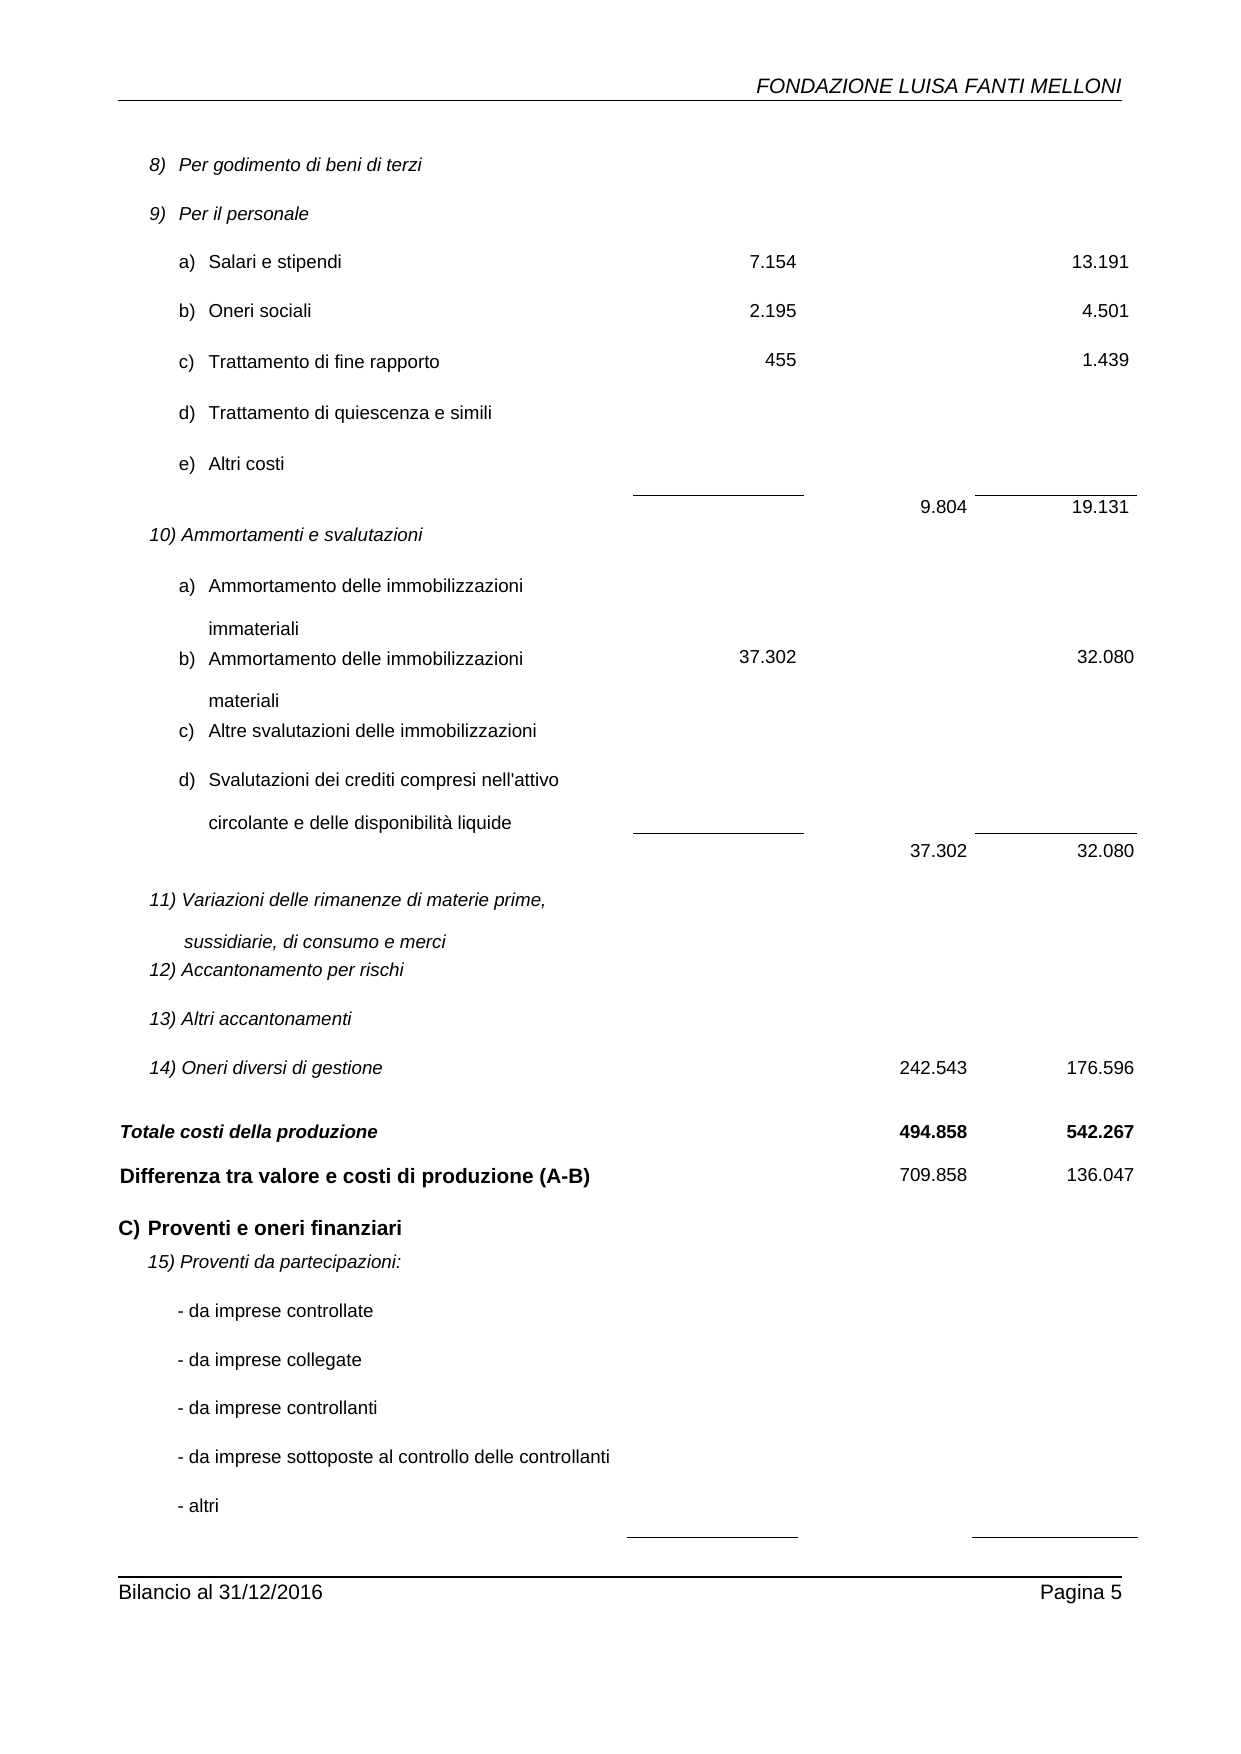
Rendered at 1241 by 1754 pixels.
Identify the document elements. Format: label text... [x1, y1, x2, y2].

table_cell @E00316837.302@E003168End [804, 833, 975, 883]
table_cell @F003058542.267@F003058End [975, 1120, 1137, 1142]
table_cell 13) Altri accantonamenti [120, 1002, 633, 1050]
table_cell @E003225@E003225End [627, 1294, 798, 1342]
table_cell d) Svalutazioni dei crediti compresi nell'attivo circolante e delle disponibilità liquide [120, 763, 633, 833]
table_cell [975, 1099, 1137, 1120]
table_cell [120, 833, 633, 883]
table_cell [975, 196, 1137, 245]
table_cell [804, 712, 975, 763]
table_cell 9) Per il personale [120, 196, 633, 245]
table_cell @F00314519.131@F003145End [975, 496, 1137, 518]
table_cell [627, 1538, 798, 1559]
table_header [627, 1216, 798, 1245]
table_cell @F000732@F000732End [972, 1440, 1138, 1488]
table_cell [798, 1440, 972, 1488]
table_cell [627, 1245, 798, 1294]
table_cell @F003227@F003227End [972, 1488, 1138, 1537]
table_header [972, 1216, 1138, 1245]
table_cell #23-0 d) Trattamento di quiescenza e simili [120, 393, 633, 444]
table_cell @F003371136.047@F003371End [975, 1164, 1137, 1187]
table_cell [972, 1245, 1138, 1294]
table_cell @E0031459.804@E003145End [804, 495, 975, 518]
table_cell @F003430@F003430End [975, 1002, 1137, 1050]
table_cell [804, 1099, 975, 1120]
table_cell #24-0 b) Ammortamento delle immobilizzazioni materiali [120, 639, 633, 712]
table_cell Differenza tra valore e costi di produzione (A-B) [120, 1164, 804, 1187]
table_cell 10) Ammortamenti e svalutazioni [120, 518, 633, 567]
table_cell [804, 294, 975, 342]
table_cell @E003155@E003155End [633, 393, 804, 444]
table_cell [798, 1488, 972, 1537]
table_header [798, 1216, 972, 1245]
table_cell [118, 1537, 627, 1559]
table_cell @F00317732.080@F003177End [975, 639, 1137, 712]
table_cell @E0031467.154@E003146End [633, 245, 804, 293]
table_cell #24-0 a) Ammortamento delle immobilizzazioni immateriali [120, 567, 633, 639]
table_cell @E003139@E003139End [804, 148, 975, 196]
table_cell @E003058494.858@E003058End [804, 1120, 975, 1142]
table_cell @F003224@F003224End [972, 1538, 1138, 1559]
table_cell @E003169@E003169End [633, 567, 804, 639]
table_cell @E003224@E003224End [798, 1537, 972, 1559]
table_cell @E003182@E003182End [633, 712, 804, 763]
table_cell @F003185@F003185End [975, 763, 1137, 833]
table_cell @F003156@F003156End [975, 444, 1137, 495]
table_cell [798, 1245, 972, 1294]
table_cell [804, 444, 975, 495]
table_cell [633, 1002, 804, 1050]
table_cell @F003169@F003169End [975, 567, 1137, 639]
table_cell [804, 639, 975, 712]
table_cell @E00317737.302@E003177End [633, 639, 804, 712]
table_cell [120, 1099, 633, 1120]
table_cell [633, 953, 804, 1002]
table_cell @E003185@E003185End [633, 763, 804, 833]
table_cell [633, 148, 804, 196]
table_cell @F003155@F003155End [975, 393, 1137, 444]
table_cell @F003193@F003193End [975, 953, 1137, 1002]
table_cell [120, 495, 633, 518]
table_cell @E003371709.858@E003371End [804, 1164, 975, 1187]
table_cell [633, 1142, 804, 1163]
table_cell [804, 763, 975, 833]
table_cell Totale costi della produzione [120, 1120, 633, 1142]
table_cell @E003193@E003193End [804, 953, 975, 1002]
table_cell 15) Proventi da partecipazioni: [118, 1245, 627, 1294]
table_cell [804, 342, 975, 393]
table_cell @E003154455@E003154End [633, 342, 804, 393]
table_cell [804, 518, 975, 567]
table_cell [798, 1391, 972, 1439]
table_cell [804, 393, 975, 444]
table_cell #23-0 e) Altri costi [120, 444, 633, 495]
table_cell @F003182@F003182End [975, 712, 1137, 763]
table_cell [804, 567, 975, 639]
table_cell - da imprese sottoposte al controllo delle controllanti [118, 1440, 627, 1488]
table_cell [633, 1099, 804, 1120]
table_cell @E000731@E000731End [627, 1391, 798, 1439]
table_cell - altri [118, 1488, 627, 1537]
table_header C) Proventi e oneri finanziari [118, 1216, 627, 1245]
table_cell @F000731@F000731End [972, 1391, 1138, 1439]
table_cell [633, 834, 804, 883]
table_cell @E003227@E003227End [627, 1488, 798, 1537]
table_cell - da imprese controllanti [118, 1391, 627, 1439]
table_cell - da imprese controllate [118, 1294, 627, 1342]
table_cell @E003156@E003156End [633, 444, 804, 495]
table_cell 8) Per godimento di beni di terzi [120, 148, 633, 196]
table_cell [804, 196, 975, 245]
table_cell [633, 1120, 804, 1142]
table_cell [804, 245, 975, 293]
table_cell @E000732@E000732End [627, 1440, 798, 1488]
table_cell @F00314613.191@F003146End [975, 245, 1137, 293]
table_cell @F003226@F003226End [972, 1342, 1138, 1391]
table_cell [633, 1050, 804, 1099]
table_cell [975, 518, 1137, 567]
table_cell @F003190@F003190End [975, 883, 1137, 953]
table_cell [798, 1294, 972, 1342]
table_cell @E0031502.195@E003150End [633, 294, 804, 342]
table_cell [120, 1142, 633, 1163]
table_cell @F003139@F003139End [975, 148, 1137, 196]
table_cell @F0031504.501@F003150End [975, 294, 1137, 342]
table_cell @E003204242.543@E003204End [804, 1050, 975, 1099]
table_cell [975, 1142, 1137, 1163]
table_cell #23-0 c) Trattamento di fine rapporto [120, 342, 633, 393]
table_cell [633, 496, 804, 518]
table_cell @F003225@F003225End [972, 1294, 1138, 1342]
table_cell b) Oneri sociali [120, 294, 633, 342]
table_cell @E003226@E003226End [627, 1342, 798, 1391]
table_cell [633, 518, 804, 567]
table_cell 14) Oneri diversi di gestione [120, 1050, 633, 1099]
table_cell @E003190@E003190End [804, 883, 975, 953]
table_cell @F00316832.080@F003168End [975, 834, 1137, 883]
table_cell [804, 1142, 975, 1163]
table_cell @F0031541.439@F003154End [975, 342, 1137, 393]
table_cell 11) Variazioni delle rimanenze di materie prime, sussidiarie, di consumo e merci [120, 883, 633, 953]
table_cell [633, 196, 804, 245]
table_cell a) Salari e stipendi [120, 245, 633, 293]
table_cell [633, 883, 804, 953]
table_cell #24-0 c) Altre svalutazioni delle immobilizzazioni [120, 712, 633, 763]
table_cell @E003430@E003430End [804, 1002, 975, 1050]
table_cell - da imprese collegate [118, 1342, 627, 1391]
table_cell [798, 1342, 972, 1391]
table_cell 12) Accantonamento per rischi [120, 953, 633, 1002]
table_cell @F003204176.596@F003204End [975, 1050, 1137, 1099]
